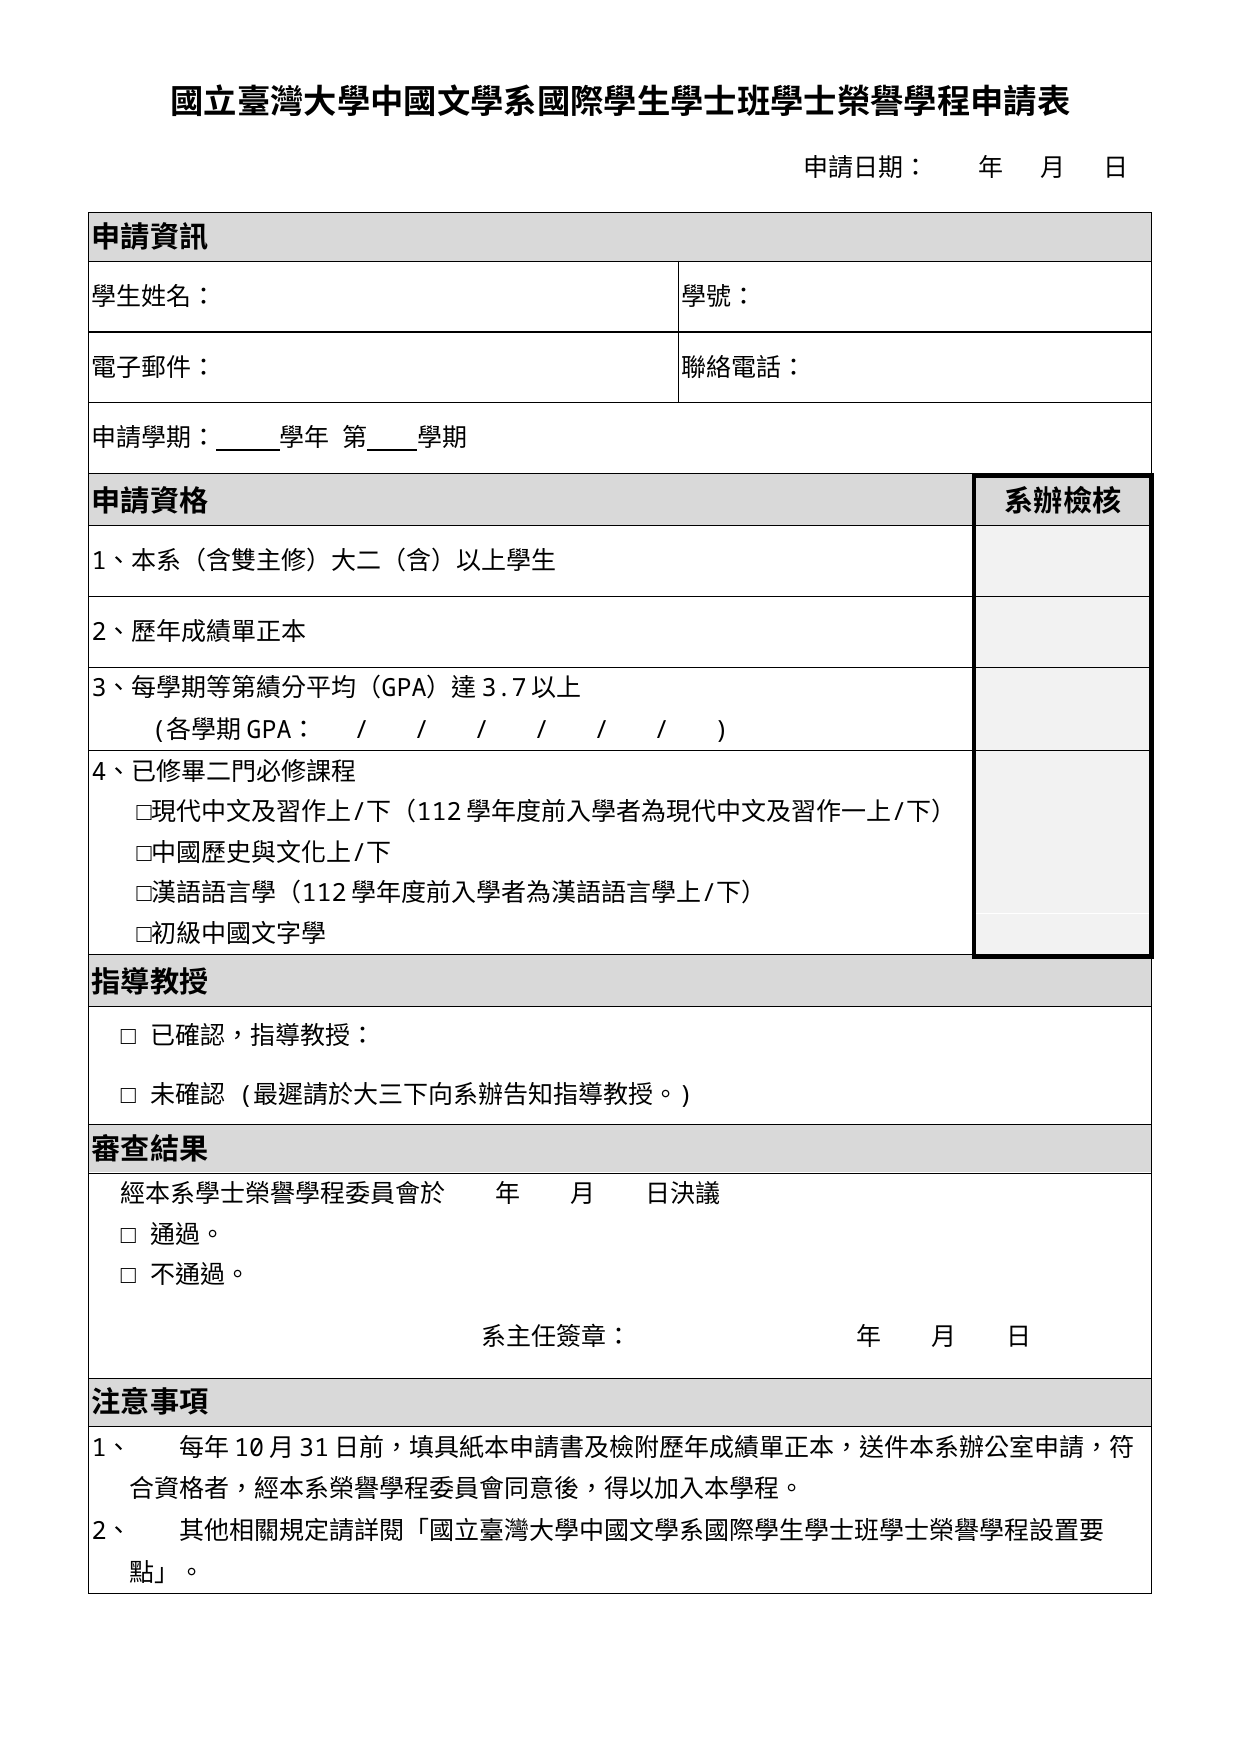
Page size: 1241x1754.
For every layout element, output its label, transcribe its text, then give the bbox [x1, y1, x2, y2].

table_cell 3、每學期等第績分平均（GPA）達3.7以上 (各學期GPA： / / / / / / ) [89, 668, 972, 750]
table_cell □中國歷史與文化上/下 [89, 832, 972, 873]
table_cell □ 已確認，指導教授： [89, 1007, 1151, 1065]
table_cell □ 不通過。 [89, 1255, 1151, 1295]
table_cell 系辦檢核 [976, 478, 1149, 525]
table_cell 申請資格 [89, 474, 972, 525]
table_cell □漢語語言學（112學年度前入學者為漢語語言學上/下） [89, 873, 972, 913]
table_cell [976, 873, 1149, 913]
table_cell [976, 792, 1149, 832]
text 申請日期： 年 月 日 [112, 147, 1128, 183]
table_cell [976, 526, 1149, 596]
table_cell 2、歷年成績單正本 [89, 597, 972, 667]
table_cell 學號： [679, 262, 1151, 331]
table_cell [976, 832, 1149, 873]
table_cell [976, 914, 1149, 954]
table_cell [976, 668, 1149, 750]
table_cell 申請學期： 學年 第 學期 [89, 403, 1151, 473]
table_cell 1、本系（含雙主修）大二（含）以上學生 [89, 526, 972, 596]
table_cell 經本系學士榮譽學程委員會於 年 月 日決議 [89, 1174, 1151, 1214]
table_cell 系主任簽章： 年 月 日 [89, 1295, 1151, 1378]
table_cell 4、已修畢二門必修課程 [89, 751, 972, 792]
table_cell 每年10月31日前，填具紙本申請書及檢附歷年成績單正本，送件本系辦公室申請，符合資格者，經本系榮譽學程委員會同意後，得以加入本學程。 其他相關規定請詳閱「國立臺灣大學中國文學系國際學生學士班學士榮譽學程設置要點」。 [89, 1427, 1151, 1592]
text 國立臺灣大學中國文學系國際學生學士班學士榮譽學程申請表 [112, 75, 1128, 123]
table_cell [976, 751, 1149, 792]
table_cell □現代中文及習作上/下（112學年度前入學者為現代中文及習作一上/下） [89, 792, 972, 832]
table_cell 電子郵件： [89, 333, 678, 402]
table_cell □初級中國文字學 [89, 914, 972, 954]
table_cell □ 通過。 [89, 1214, 1151, 1255]
table_cell 注意事項 [89, 1379, 1151, 1426]
table_cell 指導教授 [89, 955, 1151, 1006]
table_cell [976, 597, 1149, 667]
table_cell 學生姓名： [89, 262, 678, 331]
table_cell □ 未確認 (最遲請於大三下向系辦告知指導教授。) [89, 1065, 1151, 1124]
table_cell 審查結果 [89, 1125, 1151, 1172]
table_header 申請資訊 [89, 213, 1151, 261]
table_cell 聯絡電話： [679, 333, 1151, 402]
